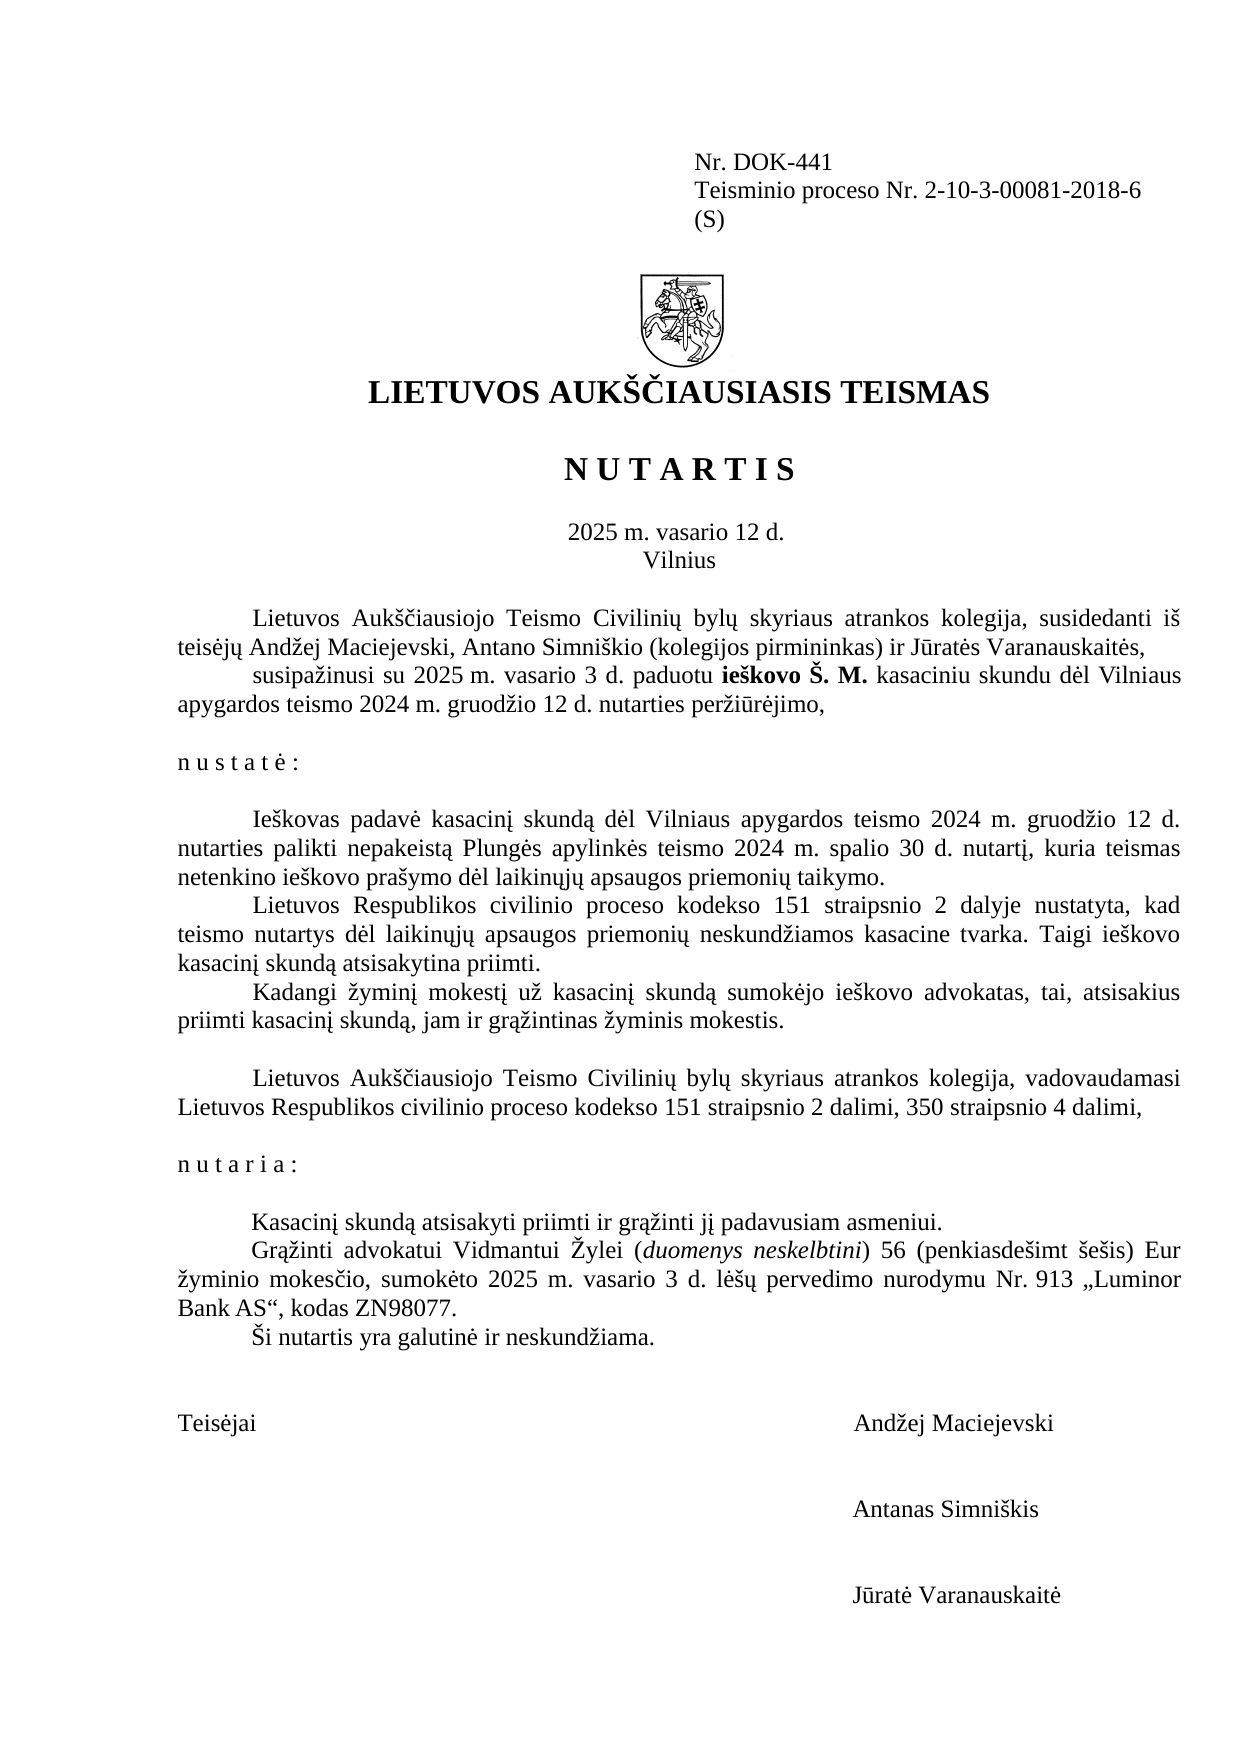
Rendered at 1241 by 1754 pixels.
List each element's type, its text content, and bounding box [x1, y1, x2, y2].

text Teisėjai Andžej Maciejevski [177, 1408, 1181, 1437]
text Vilnius [177, 545, 1181, 574]
text N U T A R T I S [177, 449, 1181, 488]
text Kadangi žyminį mokestį už kasacinį skundą sumokėjo ieškovo advokatas, tai, atsisakius priimti kasacinį skundą, jam ir grąžintinas žyminis mokestis. [177, 977, 1181, 1034]
text susipažinusi su 2025 m. vasario 3 d. paduotu ieškovo Š. M. kasaciniu skundu dėl Vilniaus apygardos teismo 2024 m. gruodžio 12 d. nutarties peržiūrėjimo, [177, 660, 1181, 718]
text Teisminio proceso Nr. 2-10-3-00081-2018-6 [694, 176, 1181, 204]
text n u s t a t ė : [177, 747, 1181, 775]
text n u t a r i a : [177, 1149, 1181, 1178]
text Lietuvos Respublikos civilinio proceso kodekso 151 straipsnio 2 dalyje nustatyta, kad teismo nutartys dėl laikinųjų apsaugos priemonių neskundžiamos kasacine tvarka. Taigi ieškovo kasacinį skundą atsisakytina priimti. [177, 890, 1181, 977]
text Ieškovas padavė kasacinį skundą dėl Vilniaus apygardos teismo 2024 m. gruodžio 12 d. nutarties palikti nepakeistą Plungės apylinkės teismo 2024 m. spalio 30 d. nutartį, kuria teismas netenkino ieškovo prašymo dėl laikinųjų apsaugos priemonių taikymo. [177, 804, 1181, 890]
text Lietuvos Aukščiausiojo Teismo Civilinių bylų skyriaus atrankos kolegija, vadovaudamasi Lietuvos Respublikos civilinio proceso kodekso 151 straipsnio 2 dalimi, 350 straipsnio 4 dalimi, [177, 1063, 1181, 1120]
text Ši nutartis yra galutinė ir neskundžiama. [177, 1322, 1181, 1350]
text (S) [694, 204, 1181, 233]
text Grąžinti advokatui Vidmantui Žylei (duomenys neskelbtini) 56 (penkiasdešimt šešis) Eur žyminio mokesčio, sumokėto 2025 m. vasario 3 d. lėšų pervedimo nurodymu Nr. 913 „Luminor Bank AS“, kodas ZN98077. [177, 1235, 1181, 1322]
text Kasacinį skundą atsisakyti priimti ir grąžinti jį padavusiam asmeniui. [177, 1207, 1181, 1235]
text Nr. DOK-441 [694, 147, 1181, 176]
text Antanas Simniškis [777, 1494, 1181, 1523]
text LIETUVOS AUKŠČIAUSIASIS TEISMAS [177, 373, 1181, 411]
text Lietuvos Aukščiausiojo Teismo Civilinių bylų skyriaus atrankos kolegija, susidedanti iš teisėjų Andžej Maciejevski, Antano Simniškio (kolegijos pirmininkas) ir Jūratės Varanauskaitės, [177, 603, 1181, 660]
text 2025 m. vasario 12 d. [177, 517, 1181, 545]
text Jūratė Varanauskaitė [777, 1580, 1181, 1609]
